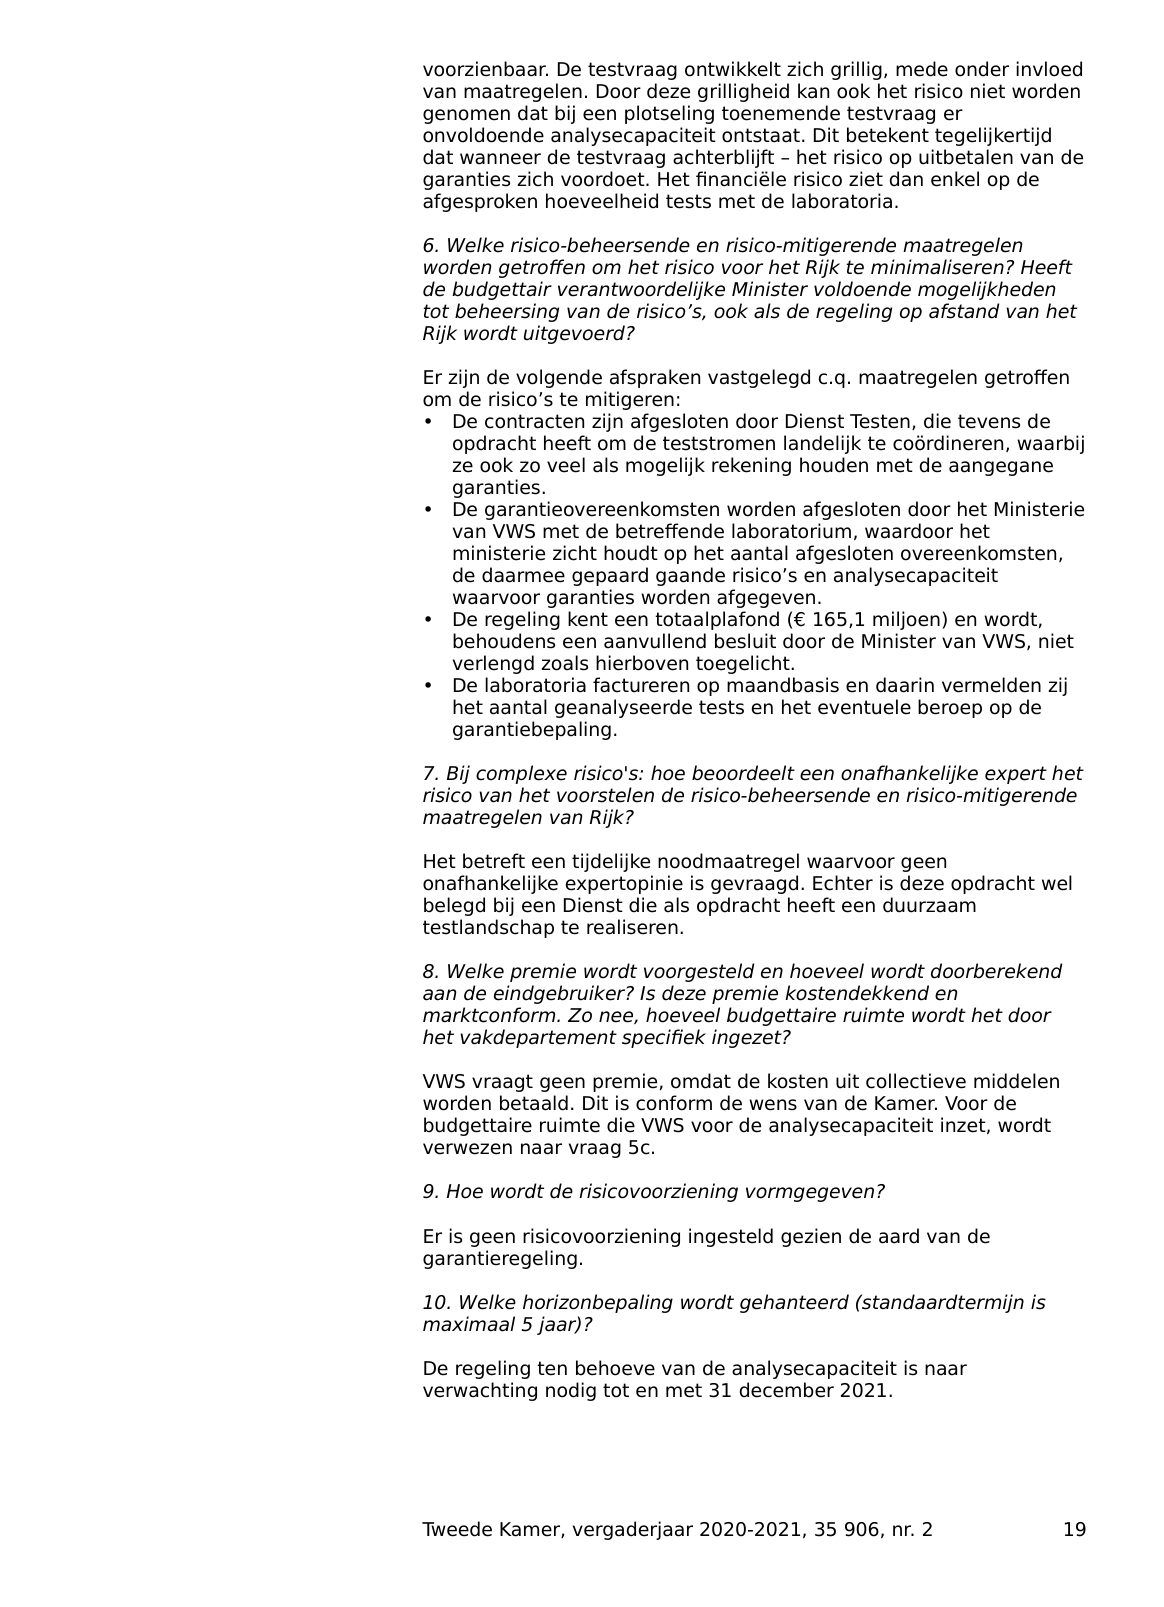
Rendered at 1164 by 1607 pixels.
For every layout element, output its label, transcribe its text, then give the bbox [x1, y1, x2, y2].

text • De regeling kent een totaalplafond (€ 165,1 miljoen) en wordt, behoudens een aanvullend besluit door de Minister van VWS, niet verlengd zoals hierboven toegelicht. [422, 609, 1087, 675]
text De regeling ten behoeve van de analysecapaciteit is naar verwachting nodig tot en met 31 december 2021. [422, 1358, 1087, 1402]
subtitle 8. Welke premie wordt voorgesteld en hoeveel wordt doorberekend aan de eindgebruiker? Is deze premie kostendekkend en marktconform. Zo nee, hoeveel budgettaire ruimte wordt het door het vakdepartement specifiek ingezet? [422, 961, 1087, 1049]
text Het betreft een tijdelijke noodmaatregel waarvoor geen onafhankelijke expertopinie is gevraagd. Echter is deze opdracht wel belegd bij een Dienst die als opdracht heeft een duurzaam testlandschap te realiseren. [422, 851, 1087, 939]
text Er is geen risicovoorziening ingesteld gezien de aard van de garantieregeling. [422, 1226, 1087, 1269]
text Er zijn de volgende afspraken vastgelegd c.q. maatregelen getroffen om de risico’s te mitigeren: [422, 367, 1087, 411]
text • De contracten zijn afgesloten door Dienst Testen, die tevens de opdracht heeft om de teststromen landelijk te coördineren, waarbij ze ook zo veel als mogelijk rekening houden met de aangegane garanties. [422, 411, 1087, 499]
subtitle 7. Bij complexe risico's: hoe beoordeelt een onafhankelijke expert het risico van het voorstelen de risico-beheersende en risico-mitigerende maatregelen van Rijk? [422, 763, 1087, 829]
text • De laboratoria factureren op maandbasis en daarin vermelden zij het aantal geanalyseerde tests en het eventuele beroep op de garantiebepaling. [422, 675, 1087, 741]
text VWS vraagt geen premie, omdat de kosten uit collectieve middelen worden betaald. Dit is conform de wens van de Kamer. Voor de budgettaire ruimte die VWS voor de analysecapaciteit inzet, wordt verwezen naar vraag 5c. [422, 1071, 1087, 1159]
subtitle 10. Welke horizonbepaling wordt gehanteerd (standaardtermijn is maximaal 5 jaar)? [422, 1292, 1087, 1336]
text • De garantieovereenkomsten worden afgesloten door het Ministerie van VWS met de betreffende laboratorium, waardoor het ministerie zicht houdt op het aantal afgesloten overeenkomsten, de daarmee gepaard gaande risico’s en analysecapaciteit waarvoor garanties worden afgegeven. [422, 499, 1087, 609]
subtitle 6. Welke risico-beheersende en risico-mitigerende maatregelen worden getroffen om het risico voor het Rijk te minimaliseren? Heeft de budgettair verantwoordelijke Minister voldoende mogelijkheden tot beheersing van de risico’s, ook als de regeling op afstand van het Rijk wordt uitgevoerd? [422, 235, 1087, 345]
subtitle 9. Hoe wordt de risicovoorziening vormgegeven? [422, 1181, 1087, 1203]
text voorzienbaar. De testvraag ontwikkelt zich grillig, mede onder invloed van maatregelen. Door deze grilligheid kan ook het risico niet worden genomen dat bij een plotseling toenemende testvraag er onvoldoende analysecapaciteit ontstaat. Dit betekent tegelijkertijd dat wanneer de testvraag achterblijft – het risico op uitbetalen van de garanties zich voordoet. Het financiële risico ziet dan enkel op de afgesproken hoeveelheid tests met de laboratoria. [422, 59, 1087, 213]
